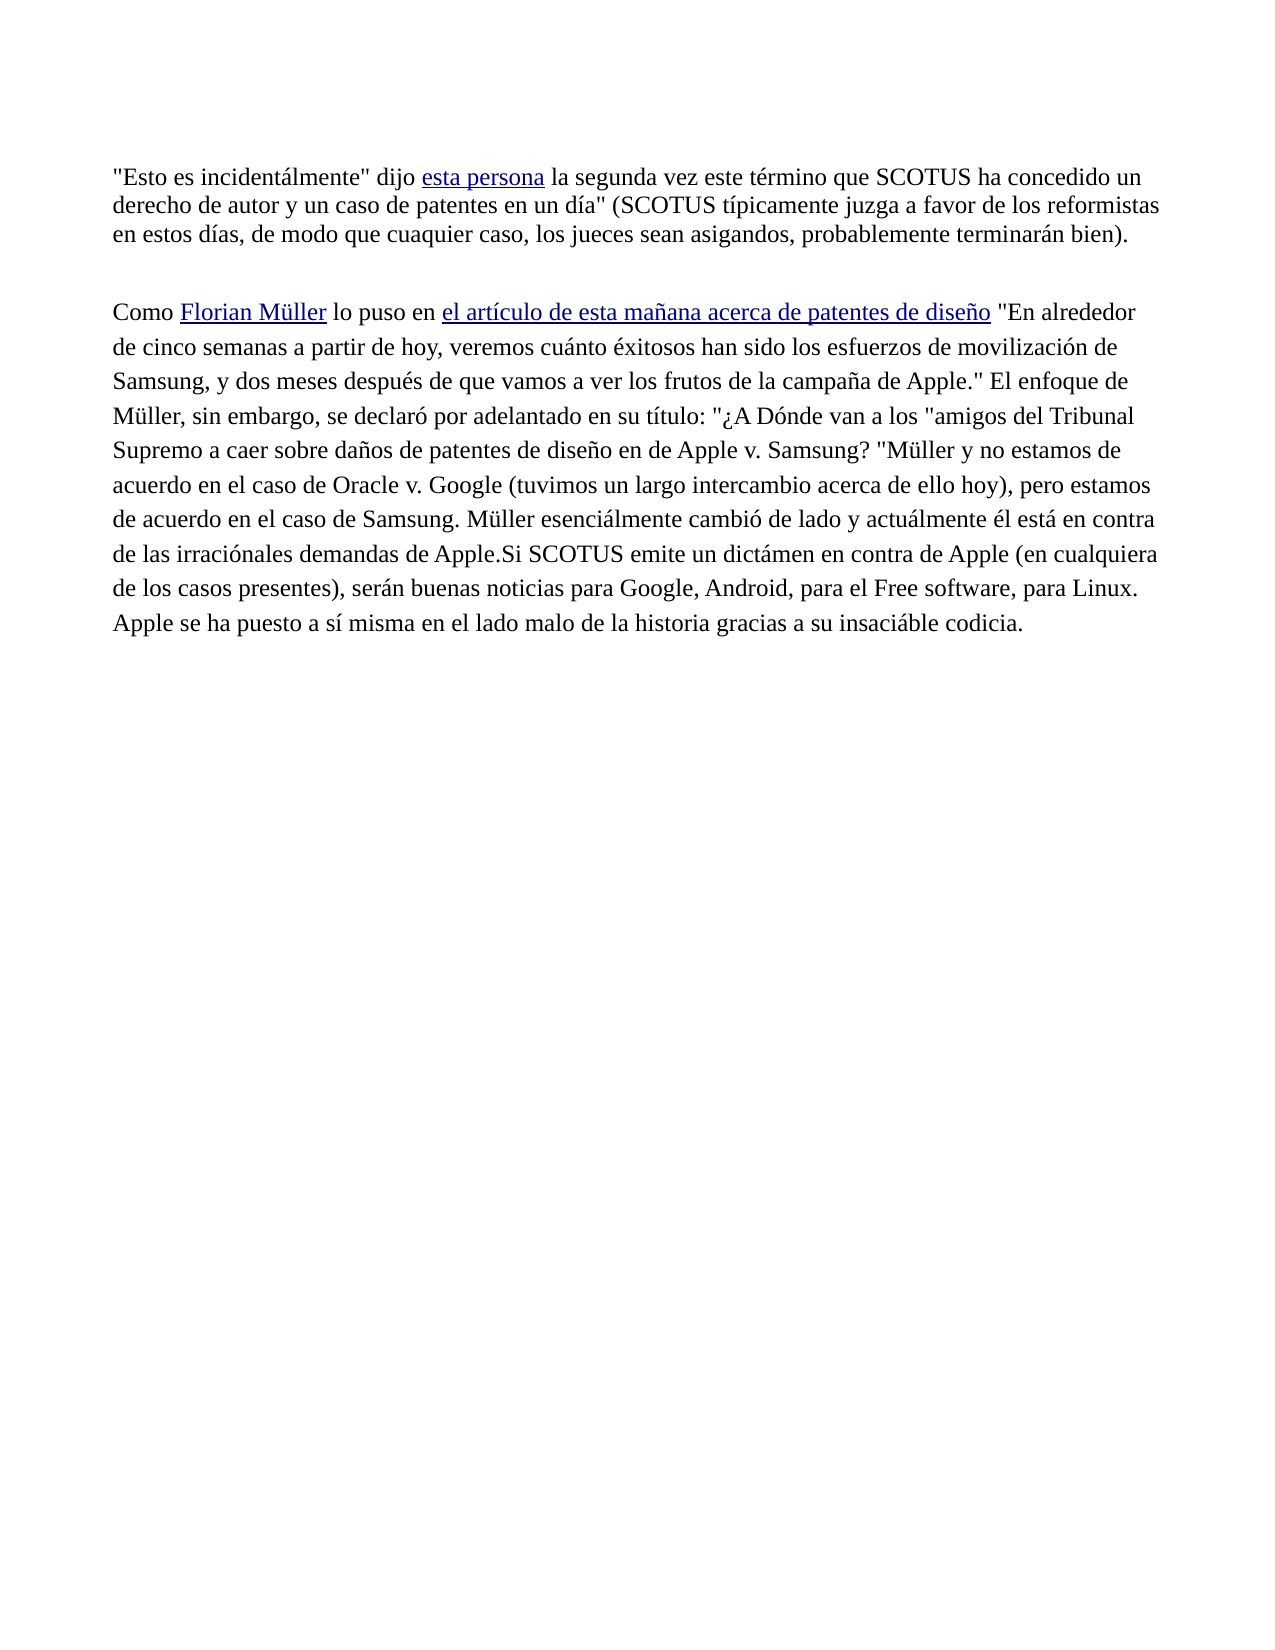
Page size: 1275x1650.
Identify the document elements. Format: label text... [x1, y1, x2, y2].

text "Esto es incidentálmente" dijo esta persona la segunda vez este término que SCOTUS ha concedido un derecho de autor y un caso de patentes en un día" (SCOTUS típicamente juzga a favor de los reformistas en estos días, de modo que cuaquier caso, los jueces sean asigandos, probablemente terminarán bien). [112, 162, 1162, 248]
text Como Florian Müller lo puso en el artículo de esta mañana acerca de patentes de diseño "En alrededor de cinco semanas a partir de hoy, veremos cuánto éxitosos han sido los esfuerzos de movilización de Samsung, y dos meses después de que vamos a ver los frutos de la campaña de Apple." El enfoque de Müller, sin embargo, se declaró por adelantado en su título: "¿A Dónde van a los "amigos del Tribunal Supremo a caer sobre daños de patentes de diseño en de Apple v. Samsung? "Müller y no estamos de acuerdo en el caso de Oracle v. Google (tuvimos un largo intercambio acerca de ello hoy), pero estamos de acuerdo en el caso de Samsung. Müller esenciálmente cambió de lado y actuálmente él está en contra de las irraciónales demandas de Apple.Si SCOTUS emite un dictámen en contra de Apple (en cualquiera de los casos presentes), serán buenas noticias para Google, Android, para el Free software, para Linux. Apple se ha puesto a sí misma en el lado malo de la historia gracias a su insaciáble codicia. [112, 297, 1162, 636]
